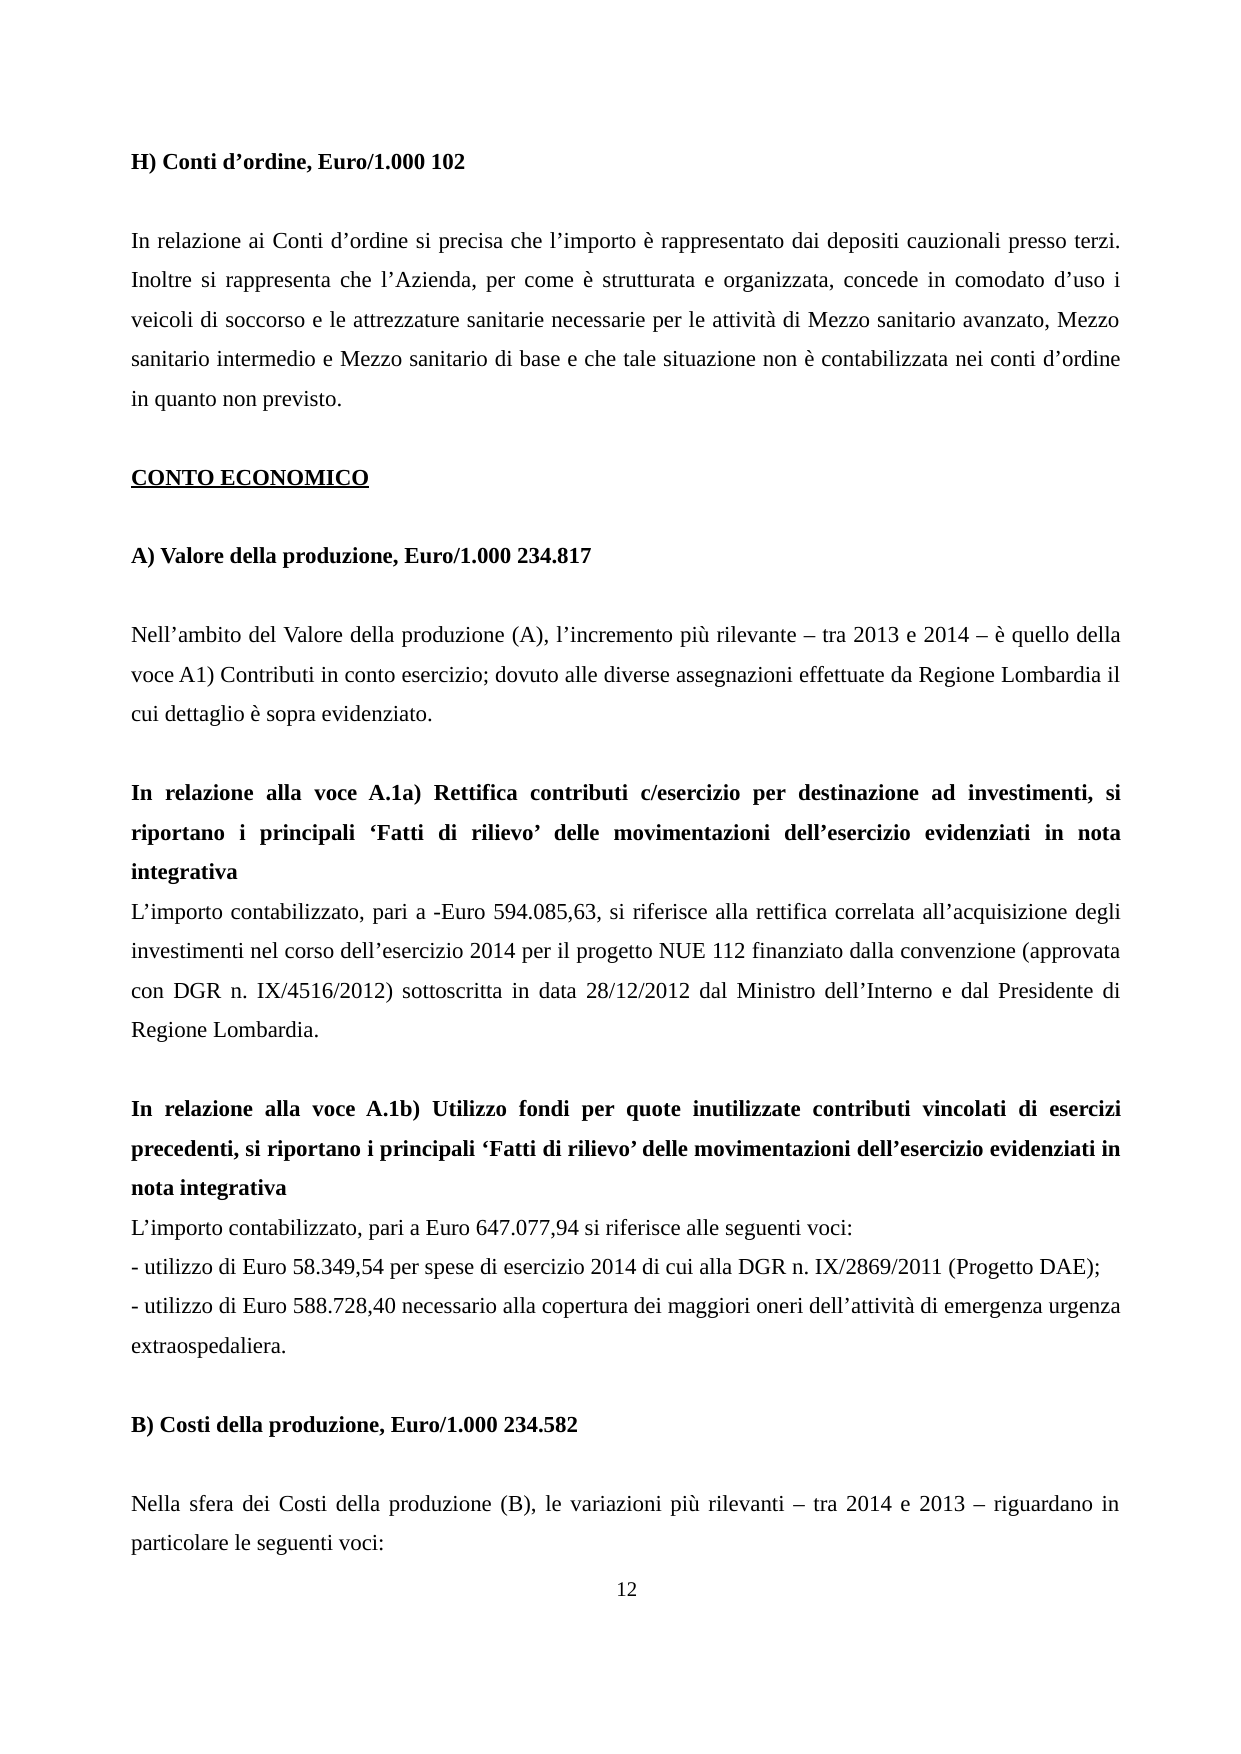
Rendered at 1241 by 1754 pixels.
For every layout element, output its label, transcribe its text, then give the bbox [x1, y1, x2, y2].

text A) Valore della produzione, Euro/1.000 234.817 [131, 542, 1122, 569]
text In relazione alla voce A.1a) Rettifica contributi c/esercizio per destinazione ad investimenti, si riportano i principali ‘Fatti di rilievo’ delle movimentazioni dell’esercizio evidenziati in nota integrativa [131, 779, 1122, 885]
text B) Costi della produzione, Euro/1.000 234.582 [131, 1411, 1122, 1437]
text In relazione alla voce A.1b) Utilizzo fondi per quote inutilizzate contributi vincolati di esercizi precedenti, si riportano i principali ‘Fatti di rilievo’ delle movimentazioni dell’esercizio evidenziati in nota integrativa [131, 1095, 1122, 1201]
text H) Conti d’ordine, Euro/1.000 102 [131, 148, 1122, 174]
text Nella sfera dei Costi della produzione (B), le variazioni più rilevanti – tra 2014 e 2013 – riguardano in particolare le seguenti voci: [131, 1490, 1122, 1556]
text - utilizzo di Euro 588.728,40 necessario alla copertura dei maggiori oneri dell’attività di emergenza urgenza extraospedaliera. [131, 1293, 1122, 1358]
text CONTO ECONOMICO [131, 463, 1122, 490]
text L’importo contabilizzato, pari a Euro 647.077,94 si riferisce alle seguenti voci: [131, 1214, 1122, 1240]
text L’importo contabilizzato, pari a -Euro 594.085,63, si riferisce alla rettifica correlata all’acquisizione degli investimenti nel corso dell’esercizio 2014 per il progetto NUE 112 finanziato dalla convenzione (approvata con DGR n. IX/4516/2012) sottoscritta in data 28/12/2012 dal Ministro dell’Interno e dal Presidente di Regione Lombardia. [131, 898, 1122, 1043]
text In relazione ai Conti d’ordine si precisa che l’importo è rappresentato dai depositi cauzionali presso terzi. Inoltre si rappresenta che l’Azienda, per come è strutturata e organizzata, concede in comodato d’uso i veicoli di soccorso e le attrezzature sanitarie necessarie per le attività di Mezzo sanitario avanzato, Mezzo sanitario intermedio e Mezzo sanitario di base e che tale situazione non è contabilizzata nei conti d’ordine in quanto non previsto. [131, 227, 1122, 411]
text Nell’ambito del Valore della produzione (A), l’incremento più rilevante – tra 2013 e 2014 – è quello della voce A1) Contributi in conto esercizio; dovuto alle diverse assegnazioni effettuate da Regione Lombardia il cui dettaglio è sopra evidenziato. [131, 621, 1122, 727]
text - utilizzo di Euro 58.349,54 per spese di esercizio 2014 di cui alla DGR n. IX/2869/2011 (Progetto DAE); [131, 1253, 1122, 1279]
